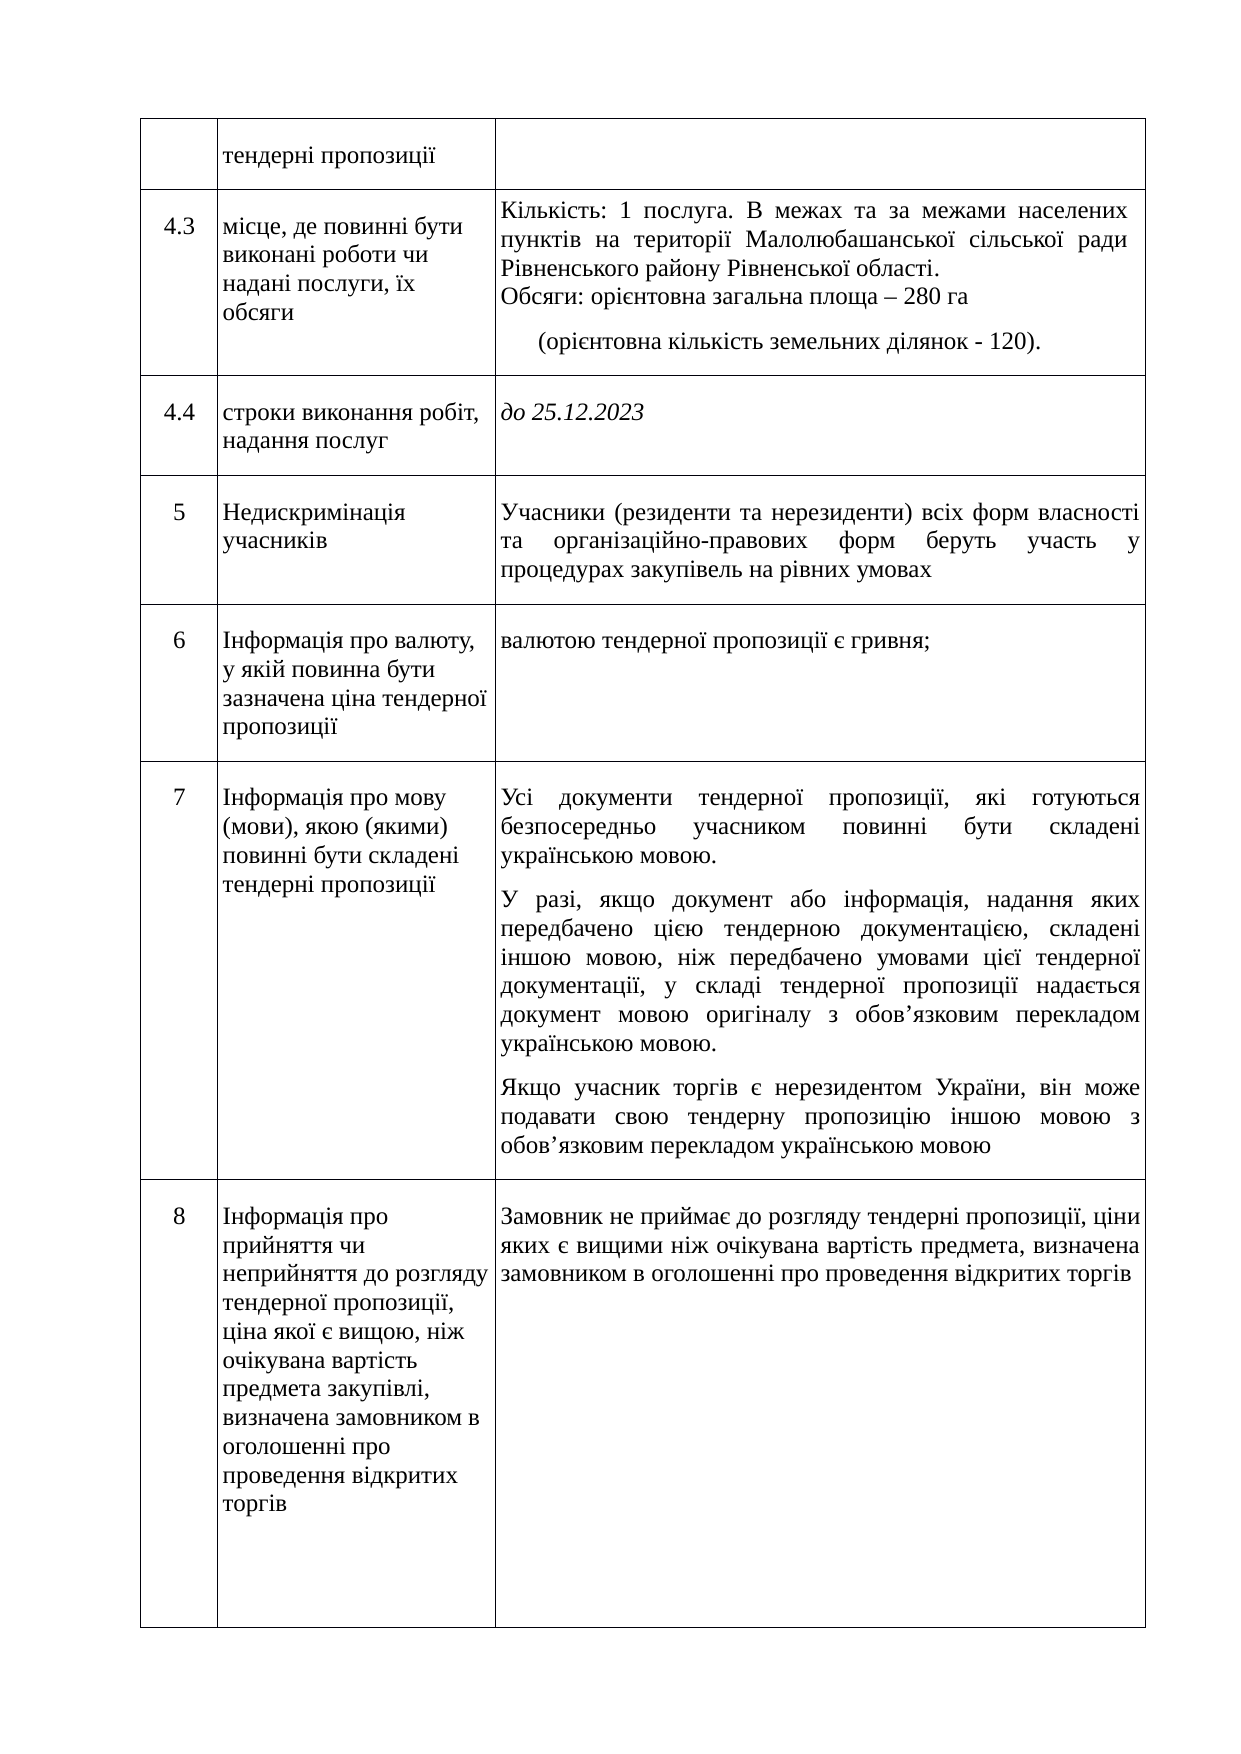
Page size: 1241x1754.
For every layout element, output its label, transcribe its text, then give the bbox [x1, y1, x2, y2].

table_cell валютою тендерної пропозиції є гривня; [496, 605, 1145, 761]
table_cell Кількість: 1 послуга. В межах та за межами населених пунктів на території Малолюбашанської сільської ради Рівненського району Рівненської області. Обсяги: орієнтовна загальна площа – 280 га (орієнтовна кількість земельних ділянок - 120). [496, 190, 1145, 375]
table_cell Усі документи тендерної пропозиції, які готуються безпосередньо учасником повинні бути складені українською мовою. У разі, якщо документ або інформація, надання яких передбачено цією тендерною документацією, складені іншою мовою, ніж передбачено умовами цієї тендерної документації, у складі тендерної пропозиції надається документ мовою оригіналу з обов’язковим перекладом українською мовою. Якщо учасник торгів є нерезидентом України, він може подавати свою тендерну пропозицію іншою мовою з обов’язковим перекладом українською мовою [496, 762, 1145, 1179]
table_cell місце, де повинні бути виконані роботи чи надані послуги, їх обсяги [218, 190, 495, 375]
table_cell Інформація про валюту, у якій повинна бути зазначена ціна тендерної пропозиції [218, 605, 495, 761]
table_cell до 25.12.2023 [496, 376, 1145, 475]
table_cell Інформація про мову (мови), якою (якими) повинні бути складені тендерні пропозиції [218, 762, 495, 1179]
table_cell [496, 119, 1145, 189]
table_cell 6 [141, 605, 217, 761]
table_cell Інформація про прийняття чи неприйняття до розгляду тендерної пропозиції, ціна якої є вищою, ніж очікувана вартість предмета закупівлі, визначена замовником в оголошенні про проведення відкритих торгів [218, 1180, 495, 1627]
table_cell строки виконання робіт, надання послуг [218, 376, 495, 475]
table_cell 7 [141, 762, 217, 1179]
table_cell Недискримінація учасників [218, 476, 495, 603]
table_cell тендерні пропозиції [218, 119, 495, 189]
table_cell 4.3 [141, 190, 217, 375]
table_cell Учасники (резиденти та нерезиденти) всіх форм власності та організаційно-правових форм беруть участь у процедурах закупівель на рівних умовах [496, 476, 1145, 603]
table_cell 4.4 [141, 376, 217, 475]
table_cell Замовник не приймає до розгляду тендерні пропозиції, ціни яких є вищими ніж очікувана вартість предмета, визначена замовником в оголошенні про проведення відкритих торгів [496, 1180, 1145, 1627]
table_cell 5 [141, 476, 217, 603]
table_cell [141, 119, 217, 189]
table_cell 8 [141, 1180, 217, 1627]
